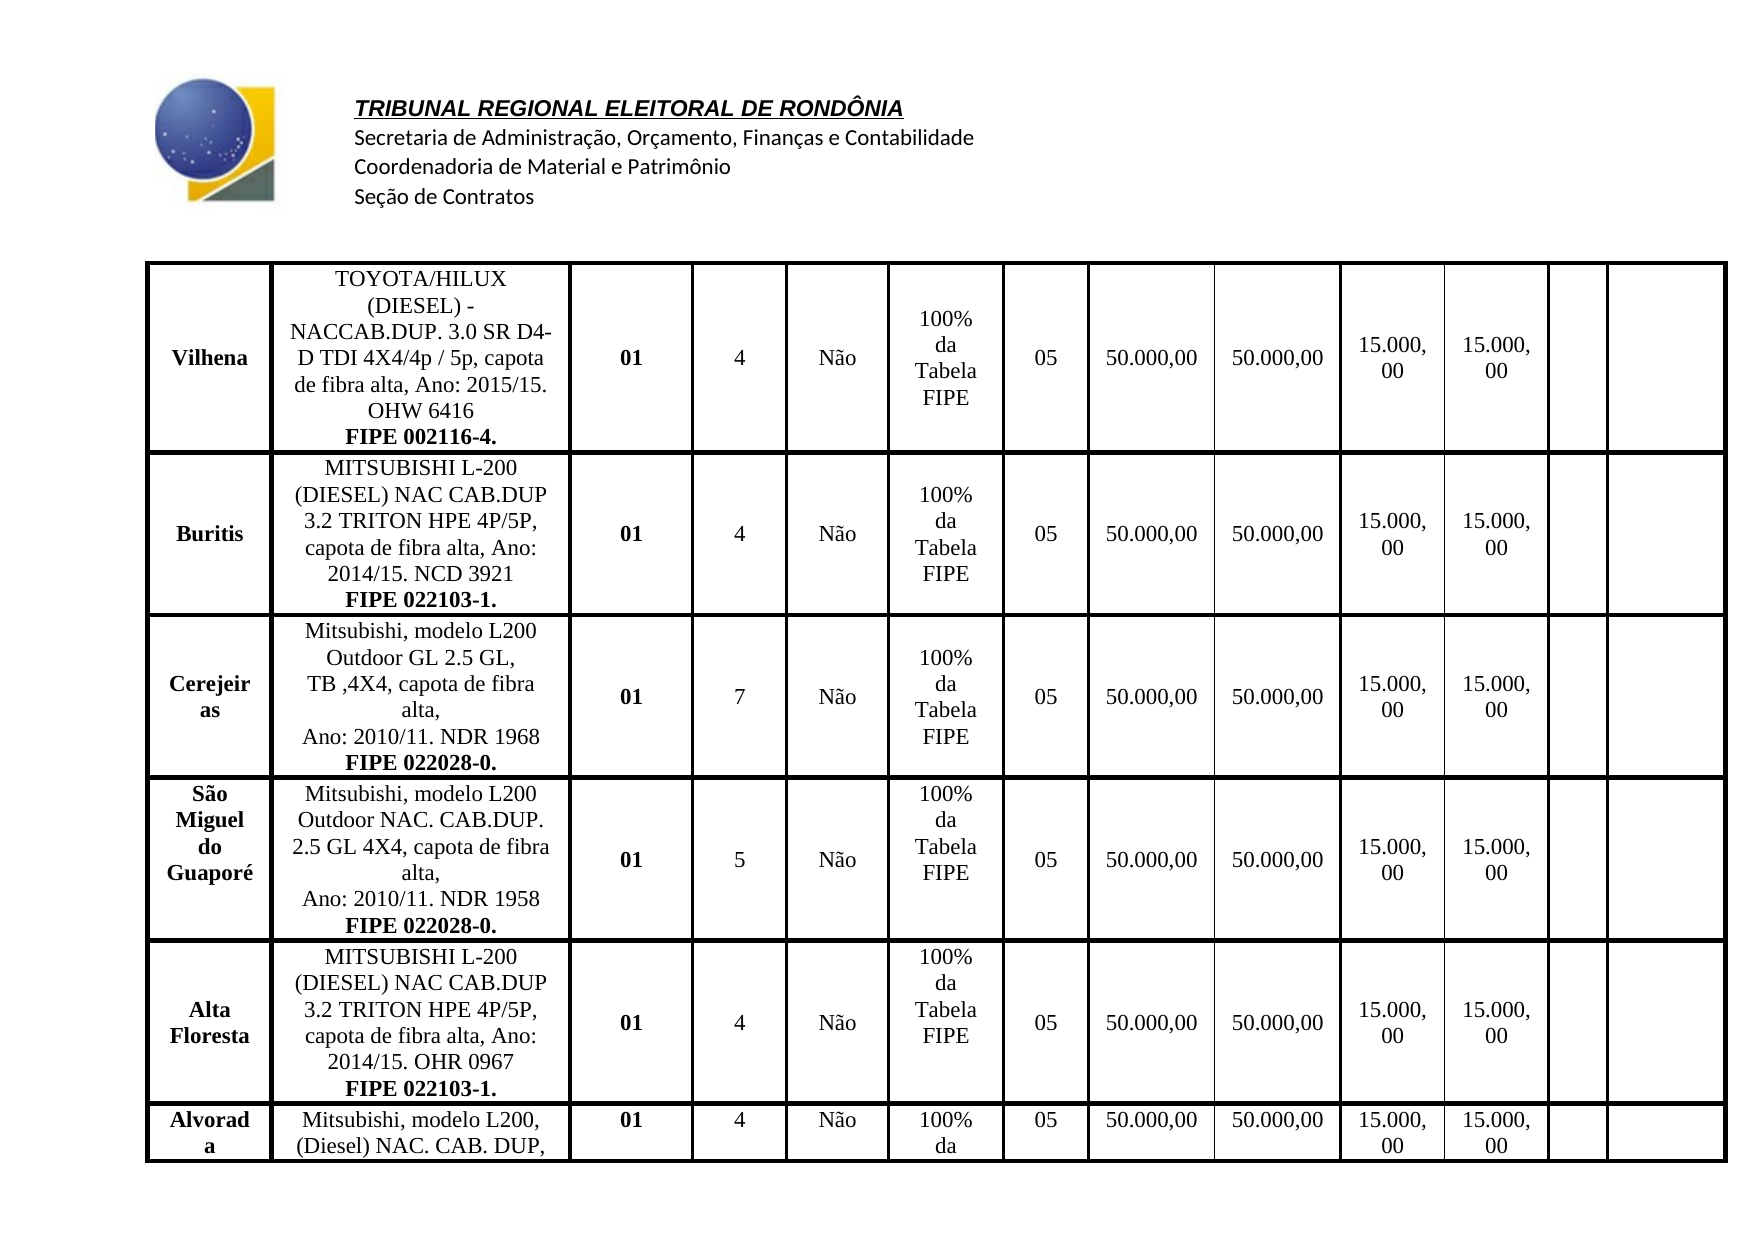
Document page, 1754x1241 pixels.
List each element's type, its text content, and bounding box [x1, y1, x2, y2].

table_cell [1609, 1106, 1723, 1158]
table_cell Alta Floresta [150, 943, 269, 1101]
table_cell 15.000,00 [1445, 1106, 1547, 1158]
table_cell 4 [694, 265, 785, 450]
table_cell 50.000,00 [1090, 943, 1214, 1101]
table_cell 4 [694, 943, 785, 1101]
table_cell Não [788, 265, 887, 450]
table_cell [1550, 780, 1606, 938]
table_cell 50.000,00 [1090, 617, 1214, 775]
table_cell 50.000,00 [1090, 265, 1214, 450]
table_cell [1609, 780, 1723, 938]
table_cell Mitsubishi, modelo L200 Outdoor NAC. CAB.DUP. 2.5 GL 4X4, capota de fibra alta, Ano: 2010/11. NDR 1958 FIPE 022028-0. [274, 780, 568, 938]
table_cell 100% da [890, 1106, 1002, 1158]
table_cell Alvorada [150, 1106, 269, 1158]
table_cell 05 [1005, 943, 1087, 1101]
table_cell 4 [694, 1106, 785, 1158]
table_cell [1609, 265, 1723, 450]
table_cell 50.000,00 [1215, 1106, 1339, 1158]
table_cell 05 [1005, 265, 1087, 450]
table_cell TOYOTA/HILUX (DIESEL) - NACCAB.DUP. 3.0 SR D4-D TDI 4X4/4p / 5p, capota de fibra alta, Ano: 2015/15. OHW 6416 FIPE 002116-4. [274, 265, 568, 450]
table_cell 5 [694, 780, 785, 938]
table_cell Vilhena [150, 265, 269, 450]
table_cell 15.000,00 [1342, 617, 1444, 775]
table_cell 15.000,00 [1445, 265, 1547, 450]
table_cell 05 [1005, 617, 1087, 775]
table_cell 01 [572, 265, 691, 450]
table_cell 05 [1005, 455, 1087, 613]
table_cell 01 [572, 780, 691, 938]
table_cell 01 [572, 1106, 691, 1158]
table_cell 50.000,00 [1215, 943, 1339, 1101]
table_cell 100% da Tabela FIPE [890, 455, 1002, 613]
table_cell [1550, 1106, 1606, 1158]
table_cell 50.000,00 [1215, 265, 1339, 450]
table_cell 15.000,00 [1445, 780, 1547, 938]
table_cell Mitsubishi, modelo L200 Outdoor GL 2.5 GL, TB ,4X4, capota de fibra alta, Ano: 2010/11. NDR 1968 FIPE 022028-0. [274, 617, 568, 775]
table_cell 4 [694, 455, 785, 613]
table_cell Não [788, 1106, 887, 1158]
table_cell 15.000,00 [1342, 455, 1444, 613]
table_cell [1550, 265, 1606, 450]
table_cell 05 [1005, 780, 1087, 938]
table_cell Não [788, 455, 887, 613]
table_cell 50.000,00 [1090, 780, 1214, 938]
table_cell 15.000,00 [1445, 455, 1547, 613]
table_cell [1550, 943, 1606, 1101]
table_cell Não [788, 617, 887, 775]
table_cell 01 [572, 455, 691, 613]
table_cell 15.000,00 [1342, 1106, 1444, 1158]
table_cell 15.000,00 [1342, 265, 1444, 450]
table_cell Mitsubishi, modelo L200, (Diesel) NAC. CAB. DUP, [274, 1106, 568, 1158]
table_cell [1609, 455, 1723, 613]
table_cell 15.000,00 [1445, 943, 1547, 1101]
table_cell 01 [572, 943, 691, 1101]
table_cell 50.000,00 [1215, 780, 1339, 938]
table_cell 50.000,00 [1090, 455, 1214, 613]
table_cell Cerejeiras [150, 617, 269, 775]
table_cell Não [788, 780, 887, 938]
table_cell 100% da Tabela FIPE [890, 943, 1002, 1101]
table_cell 50.000,00 [1215, 617, 1339, 775]
table_cell 15.000,00 [1445, 617, 1547, 775]
table_cell MITSUBISHI L-200 (DIESEL) NAC CAB.DUP 3.2 TRITON HPE 4P/5P, capota de fibra alta, Ano: 2014/15. NCD 3921 FIPE 022103-1. [274, 455, 568, 613]
table_cell 100% da Tabela FIPE [890, 265, 1002, 450]
table_cell [1609, 617, 1723, 775]
table_cell 05 [1005, 1106, 1087, 1158]
table_cell 7 [694, 617, 785, 775]
table_cell 50.000,00 [1215, 455, 1339, 613]
table_cell [1550, 617, 1606, 775]
table_cell 100% da Tabela FIPE [890, 617, 1002, 775]
table_cell Buritis [150, 455, 269, 613]
table_cell 01 [572, 617, 691, 775]
table_cell 100% da Tabela FIPE [890, 780, 1002, 938]
table_cell MITSUBISHI L-200 (DIESEL) NAC CAB.DUP 3.2 TRITON HPE 4P/5P, capota de fibra alta, Ano: 2014/15. OHR 0967 FIPE 022103-1. [274, 943, 568, 1101]
table_cell 15.000,00 [1342, 943, 1444, 1101]
table_cell São Miguel do Guaporé [150, 780, 269, 938]
table_cell 50.000,00 [1090, 1106, 1214, 1158]
table_cell [1550, 455, 1606, 613]
table_cell [1609, 943, 1723, 1101]
table_cell 15.000,00 [1342, 780, 1444, 938]
table_cell Não [788, 943, 887, 1101]
